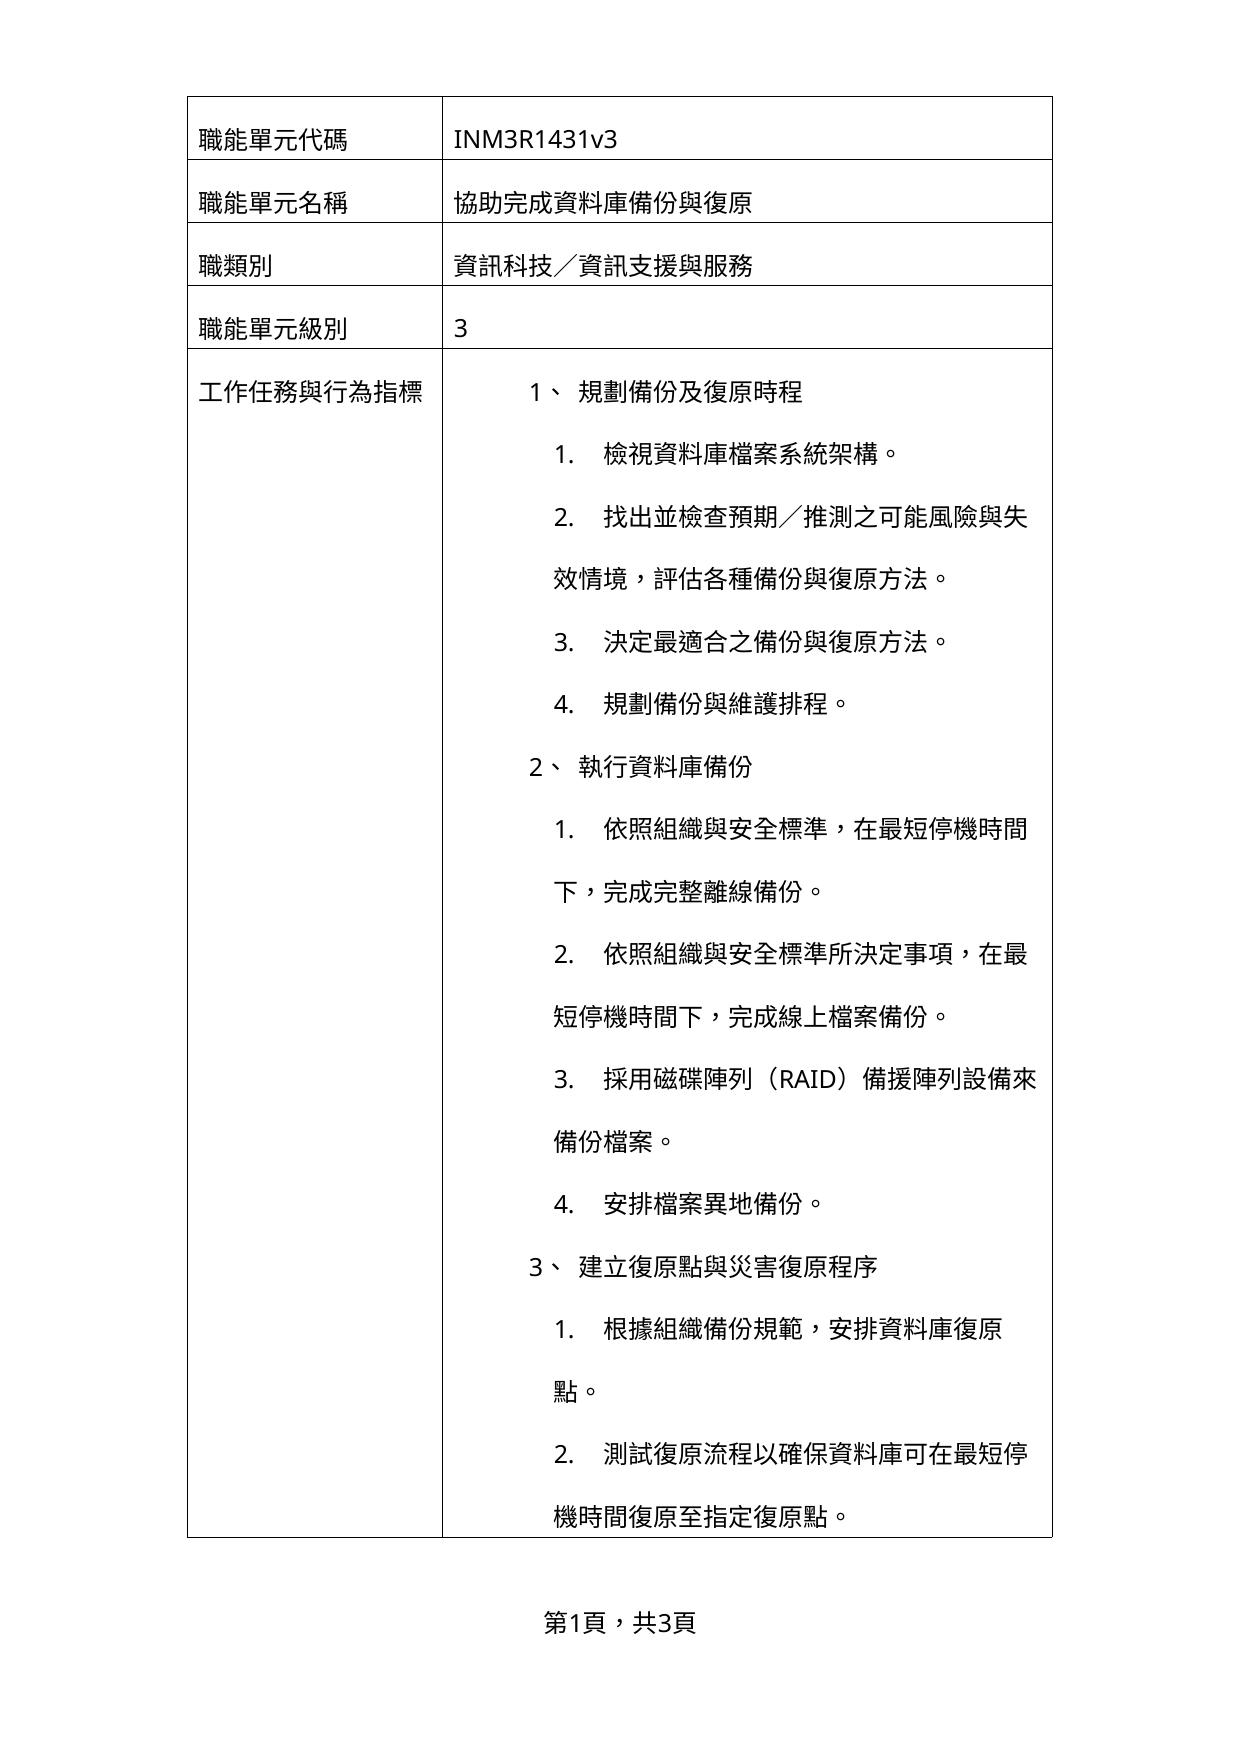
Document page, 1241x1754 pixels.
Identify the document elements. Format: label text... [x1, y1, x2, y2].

table_cell 職類別 [188, 223, 442, 285]
table_cell 資訊科技／資訊支援與服務 [443, 223, 1052, 285]
table_cell 3 [443, 286, 1052, 348]
table_header INM3R1431v3 [443, 97, 1052, 159]
table_cell 協助完成資料庫備份與復原 [443, 160, 1052, 222]
table_cell 規劃備份及復原時程 檢視資料庫檔案系統架構。 找出並檢查預期／推測之可能風險與失效情境，評估各種備份與復原方法。 決定最適合之備份與復原方法。 規劃備份與維護排程。 執行資料庫備份 依照組織與安全標準，在最短停機時間下，完成完整離線備份。 依照組織與安全標準所決定事項，在最短停機時間下，完成線上檔案備份。 採用磁碟陣列（RAID）備援陣列設備來備份檔案。 安排檔案異地備份。 建立復原點與災害復原程序 根據組織備份規範，安排資料庫復原點。 測試復原流程以確保資料庫可在最短停機時間復原至指定復原點。 完成資料庫復原演練，並確保交易資料不會消失。 建立並佈署備援資料庫 建立或設定備援資料庫以符合組織規範。 執行備援資料庫以支援重要業務功能。 準備備援資料庫文件。 [443, 349, 1052, 1536]
table_cell 職能單元級別 [188, 286, 442, 348]
table_header 職能單元代碼 [188, 97, 442, 159]
table_cell 工作任務與行為指標 [188, 349, 442, 1536]
table_cell 職能單元名稱 [188, 160, 442, 222]
